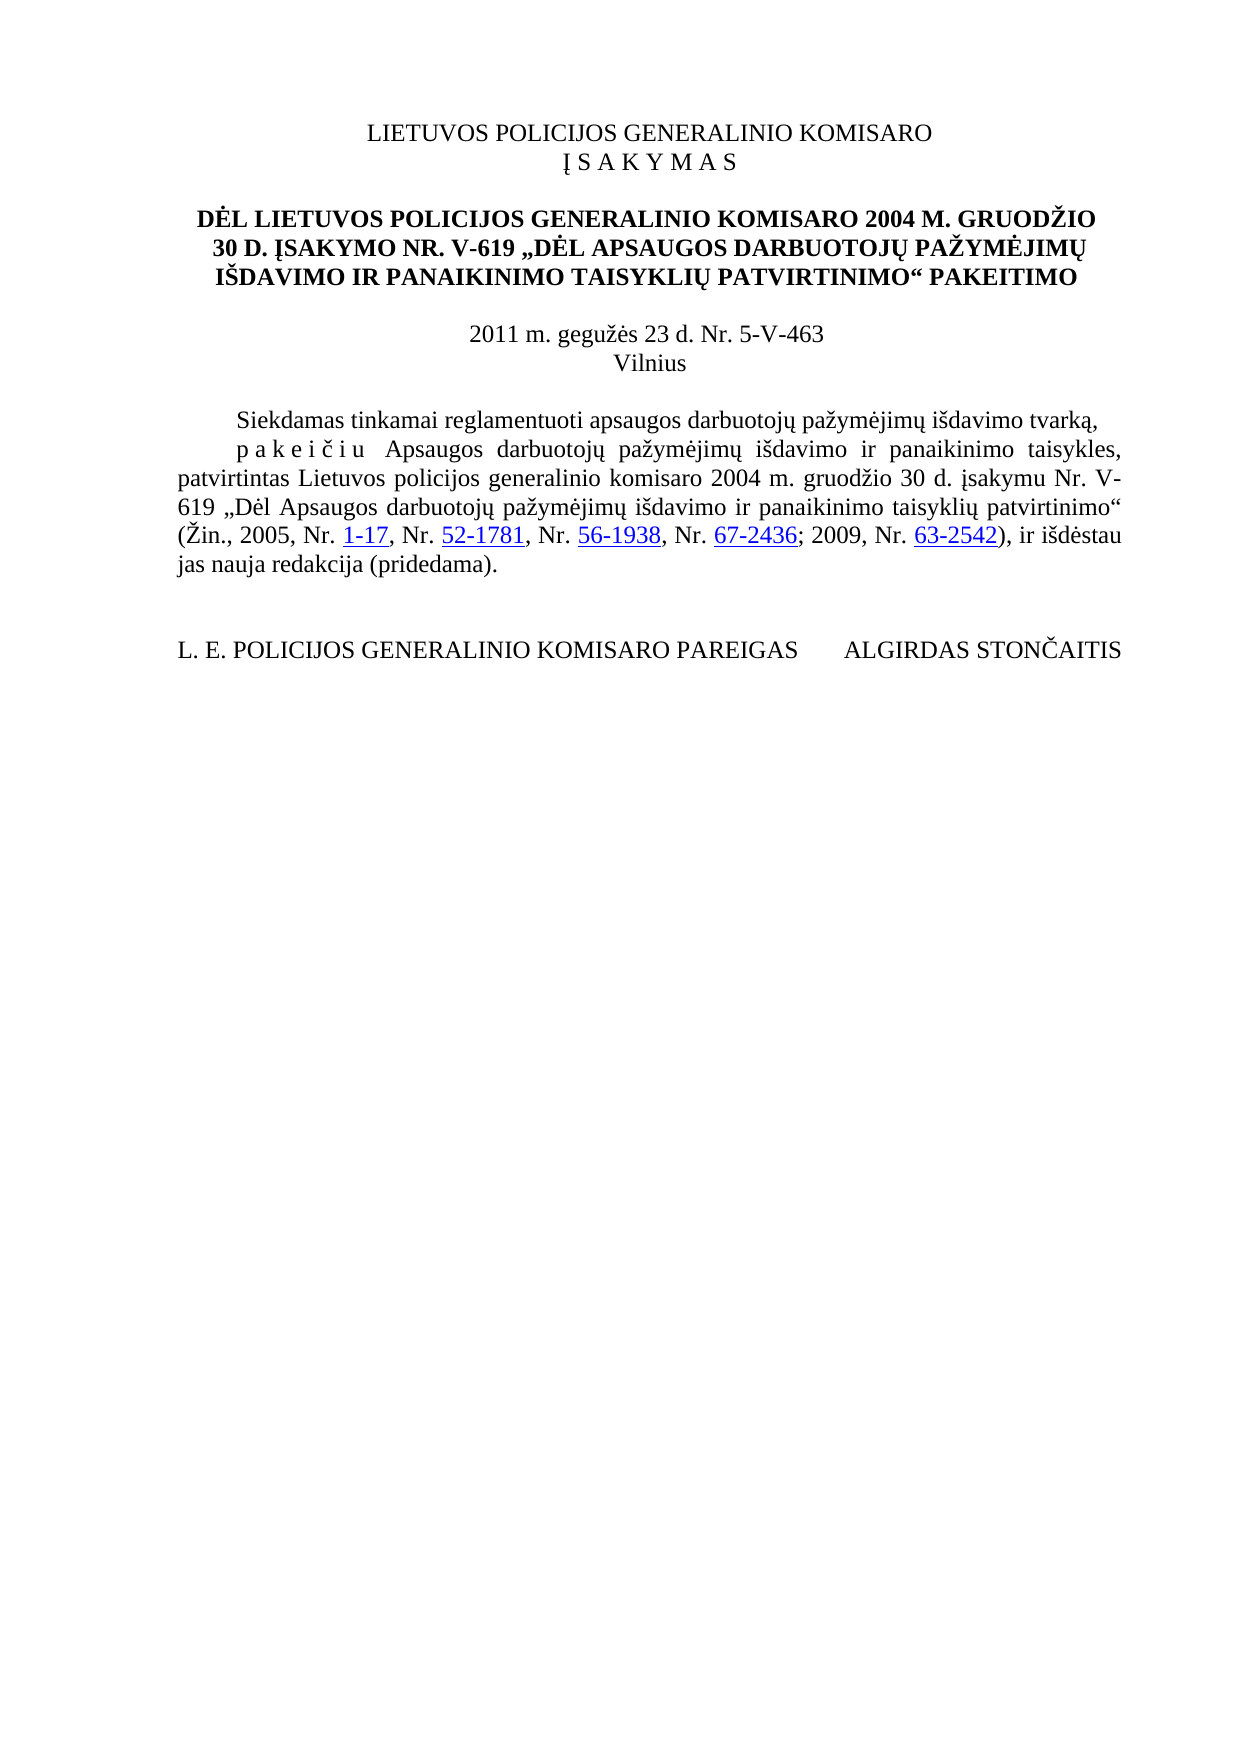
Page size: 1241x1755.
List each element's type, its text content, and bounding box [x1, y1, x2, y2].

text DĖL LIETUVOS POLICIJOS GENERALINIO KOMISARO 2004 M. GRUODŽIO 30 D. ĮSAKYMO Nr. V-619 „DĖL APSAUGOS DARBUOTOJŲ PAŽYMĖJIMŲ IŠDAVIMO IR PANAIKINIMO TAISYKLIŲ PATVIRTINIMO“ PAKEITIMO [177, 204, 1122, 291]
text LIETUVOS POLICIJOS GENERALINIO KOMISARO [177, 118, 1122, 147]
text Vilnius [177, 348, 1122, 377]
text L. e. policijos generalinio komisaro pareigas Algirdas Stončaitis [177, 636, 1122, 664]
text pakeičiu Apsaugos darbuotojų pažymėjimų išdavimo ir panaikinimo taisykles, patvirtintas Lietuvos policijos generalinio komisaro 2004 m. gruodžio 30 d. įsakymu Nr. V-619 „Dėl Apsaugos darbuotojų pažymėjimų išdavimo ir panaikinimo taisyklių patvirtinimo“ (Žin., 2005, Nr. 1-17, Nr. 52-1781, Nr. 56-1938, Nr. 67-2436; 2009, Nr. 63-2542), ir išdėstau jas nauja redakcija (pridedama). [177, 434, 1122, 578]
text 2011 m. gegužės 23 d. Nr. 5-V-463 [177, 319, 1122, 348]
text Siekdamas tinkamai reglamentuoti apsaugos darbuotojų pažymėjimų išdavimo tvarką, [177, 406, 1122, 434]
text ĮSAKYMAS [177, 147, 1122, 176]
